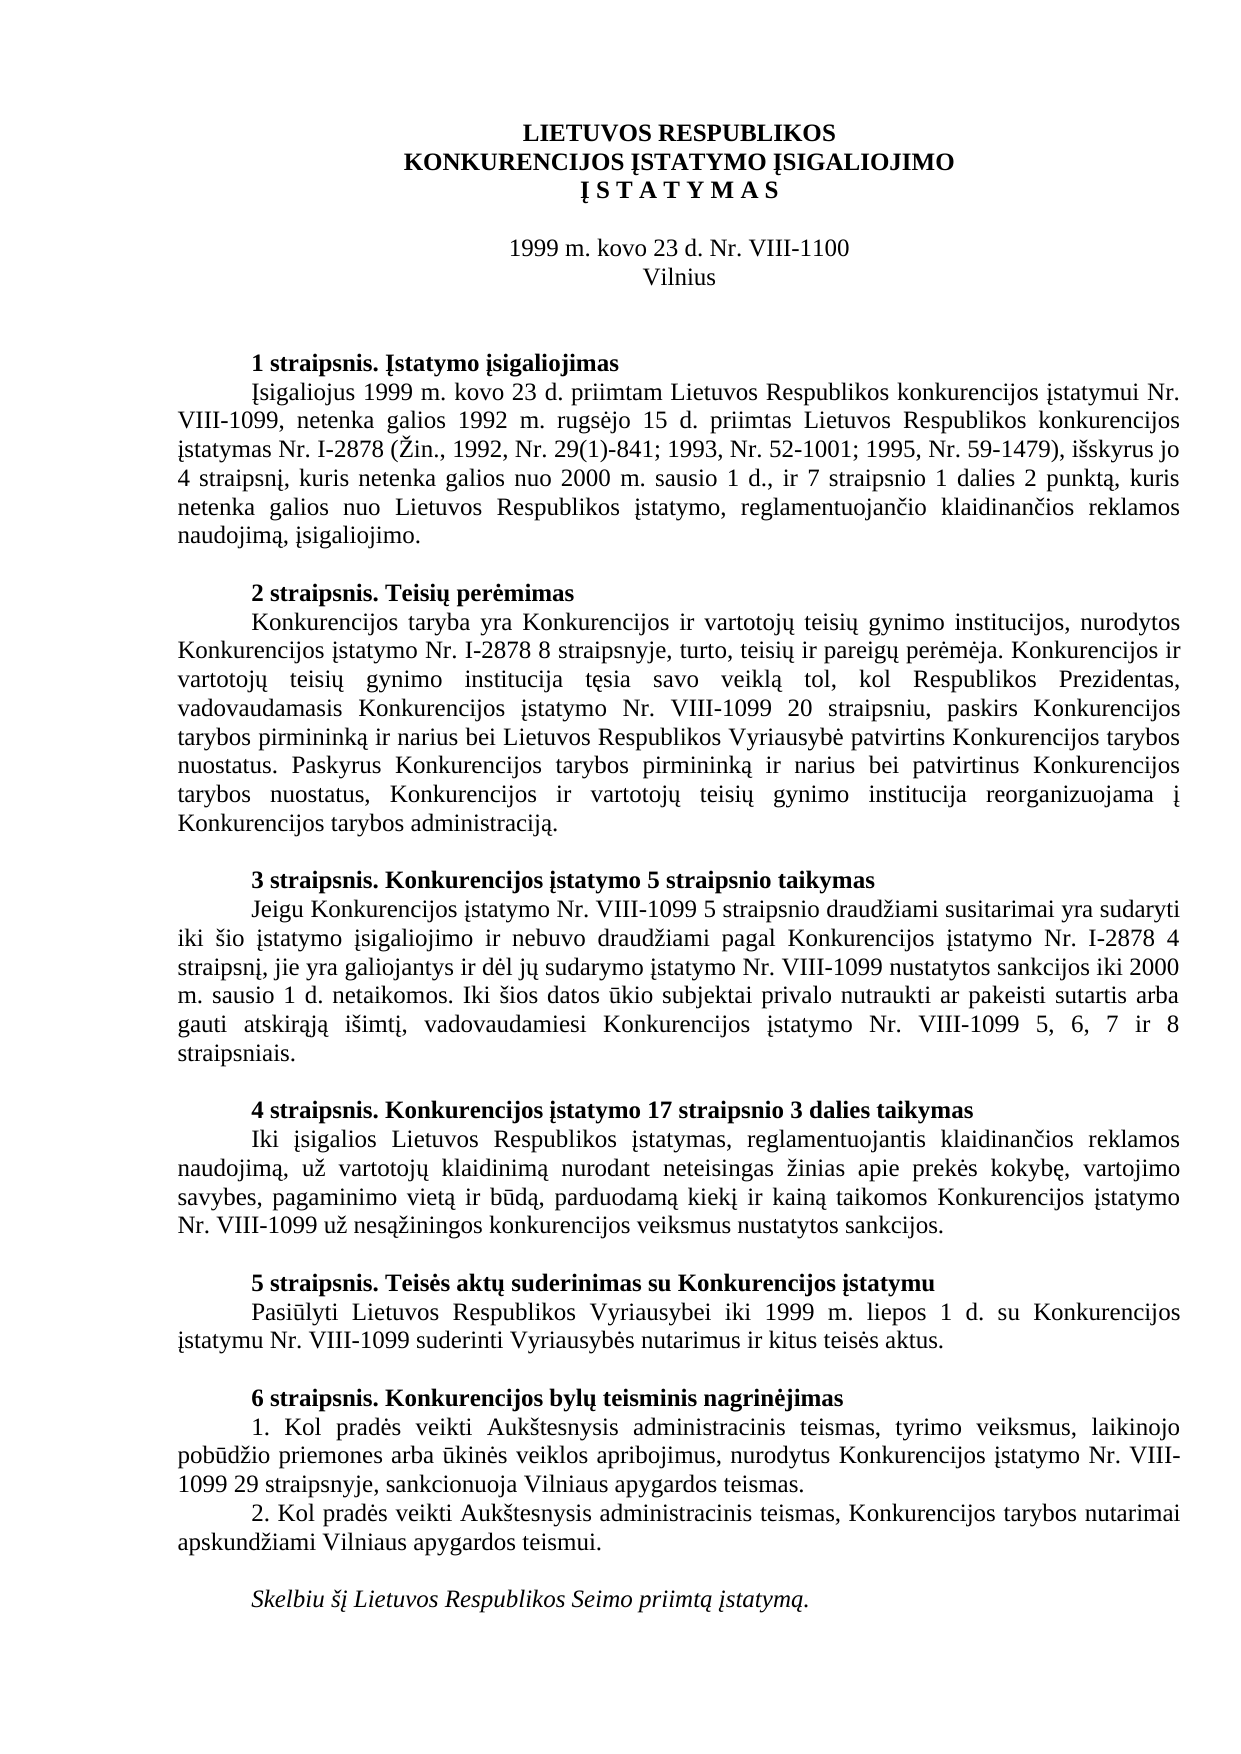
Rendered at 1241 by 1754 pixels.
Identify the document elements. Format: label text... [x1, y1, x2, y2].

text Į S T A T Y M A S [177, 176, 1181, 204]
text 3 straipsnis. Konkurencijos įstatymo 5 straipsnio taikymas [177, 866, 1181, 894]
text 4 straipsnis. Konkurencijos įstatymo 17 straipsnio 3 dalies taikymas [177, 1096, 1181, 1124]
text 2 straipsnis. Teisių perėmimas [177, 578, 1181, 607]
text 5 straipsnis. Teisės aktų suderinimas su Konkurencijos įstatymu [177, 1268, 1181, 1297]
text Jeigu Konkurencijos įstatymo Nr. VIII-1099 5 straipsnio draudžiami susitarimai yra sudaryti iki šio įstatymo įsigaliojimo ir nebuvo draudžiami pagal Konkurencijos įstatymo Nr. I-2878 4 straipsnį, jie yra galiojantys ir dėl jų sudarymo įstatymo Nr. VIII-1099 nustatytos sankcijos iki 2000 m. sausio 1 d. netaikomos. Iki šios datos ūkio subjektai privalo nutraukti ar pakeisti sutartis arba gauti atskirąją išimtį, vadovaudamiesi Konkurencijos įstatymo Nr. VIII-1099 5, 6, 7 ir 8 straipsniais. [177, 894, 1181, 1067]
text Įsigaliojus 1999 m. kovo 23 d. priimtam Lietuvos Respublikos konkurencijos įstatymui Nr. VIII-1099, netenka galios 1992 m. rugsėjo 15 d. priimtas Lietuvos Respublikos konkurencijos įstatymas Nr. I-2878 (Žin., 1992, Nr. 29(1)-841; 1993, Nr. 52-1001; 1995, Nr. 59-1479), išskyrus jo 4 straipsnį, kuris netenka galios nuo 2000 m. sausio 1 d., ir 7 straipsnio 1 dalies 2 punktą, kuris netenka galios nuo Lietuvos Respublikos įstatymo, reglamentuojančio klaidinančios reklamos naudojimą, įsigaliojimo. [177, 377, 1181, 549]
text 6 straipsnis. Konkurencijos bylų teisminis nagrinėjimas [177, 1383, 1181, 1412]
text LIETUVOS RESPUBLIKOS [177, 118, 1181, 147]
text 1 straipsnis. Įstatymo įsigaliojimas [177, 348, 1181, 377]
text Pasiūlyti Lietuvos Respublikos Vyriausybei iki 1999 m. liepos 1 d. su Konkurencijos įstatymu Nr. VIII-1099 suderinti Vyriausybės nutarimus ir kitus teisės aktus. [177, 1297, 1181, 1354]
text KONKURENCIJOS ĮSTATYMO ĮSIGALIOJIMO [177, 147, 1181, 176]
text Vilnius [177, 262, 1181, 291]
text Konkurencijos taryba yra Konkurencijos ir vartotojų teisių gynimo institucijos, nurodytos Konkurencijos įstatymo Nr. I-2878 8 straipsnyje, turto, teisių ir pareigų perėmėja. Konkurencijos ir vartotojų teisių gynimo institucija tęsia savo veiklą tol, kol Respublikos Prezidentas, vadovaudamasis Konkurencijos įstatymo Nr. VIII-1099 20 straipsniu, paskirs Konkurencijos tarybos pirmininką ir narius bei Lietuvos Respublikos Vyriausybė patvirtins Konkurencijos tarybos nuostatus. Paskyrus Konkurencijos tarybos pirmininką ir narius bei patvirtinus Konkurencijos tarybos nuostatus, Konkurencijos ir vartotojų teisių gynimo institucija reorganizuojama į Konkurencijos tarybos administraciją. [177, 607, 1181, 837]
text 1. Kol pradės veikti Aukštesnysis administracinis teismas, tyrimo veiksmus, laikinojo pobūdžio priemones arba ūkinės veiklos apribojimus, nurodytus Konkurencijos įstatymo Nr. VIII-1099 29 straipsnyje, sankcionuoja Vilniaus apygardos teismas. [177, 1412, 1181, 1498]
text 2. Kol pradės veikti Aukštesnysis administracinis teismas, Konkurencijos tarybos nutarimai apskundžiami Vilniaus apygardos teismui. [177, 1498, 1181, 1556]
text 1999 m. kovo 23 d. Nr. VIII-1100 [177, 233, 1181, 262]
text Skelbiu šį Lietuvos Respublikos Seimo priimtą įstatymą. [177, 1584, 1181, 1613]
text Iki įsigalios Lietuvos Respublikos įstatymas, reglamentuojantis klaidinančios reklamos naudojimą, už vartotojų klaidinimą nurodant neteisingas žinias apie prekės kokybę, vartojimo savybes, pagaminimo vietą ir būdą, parduodamą kiekį ir kainą taikomos Konkurencijos įstatymo Nr. VIII-1099 už nesąžiningos konkurencijos veiksmus nustatytos sankcijos. [177, 1124, 1181, 1239]
